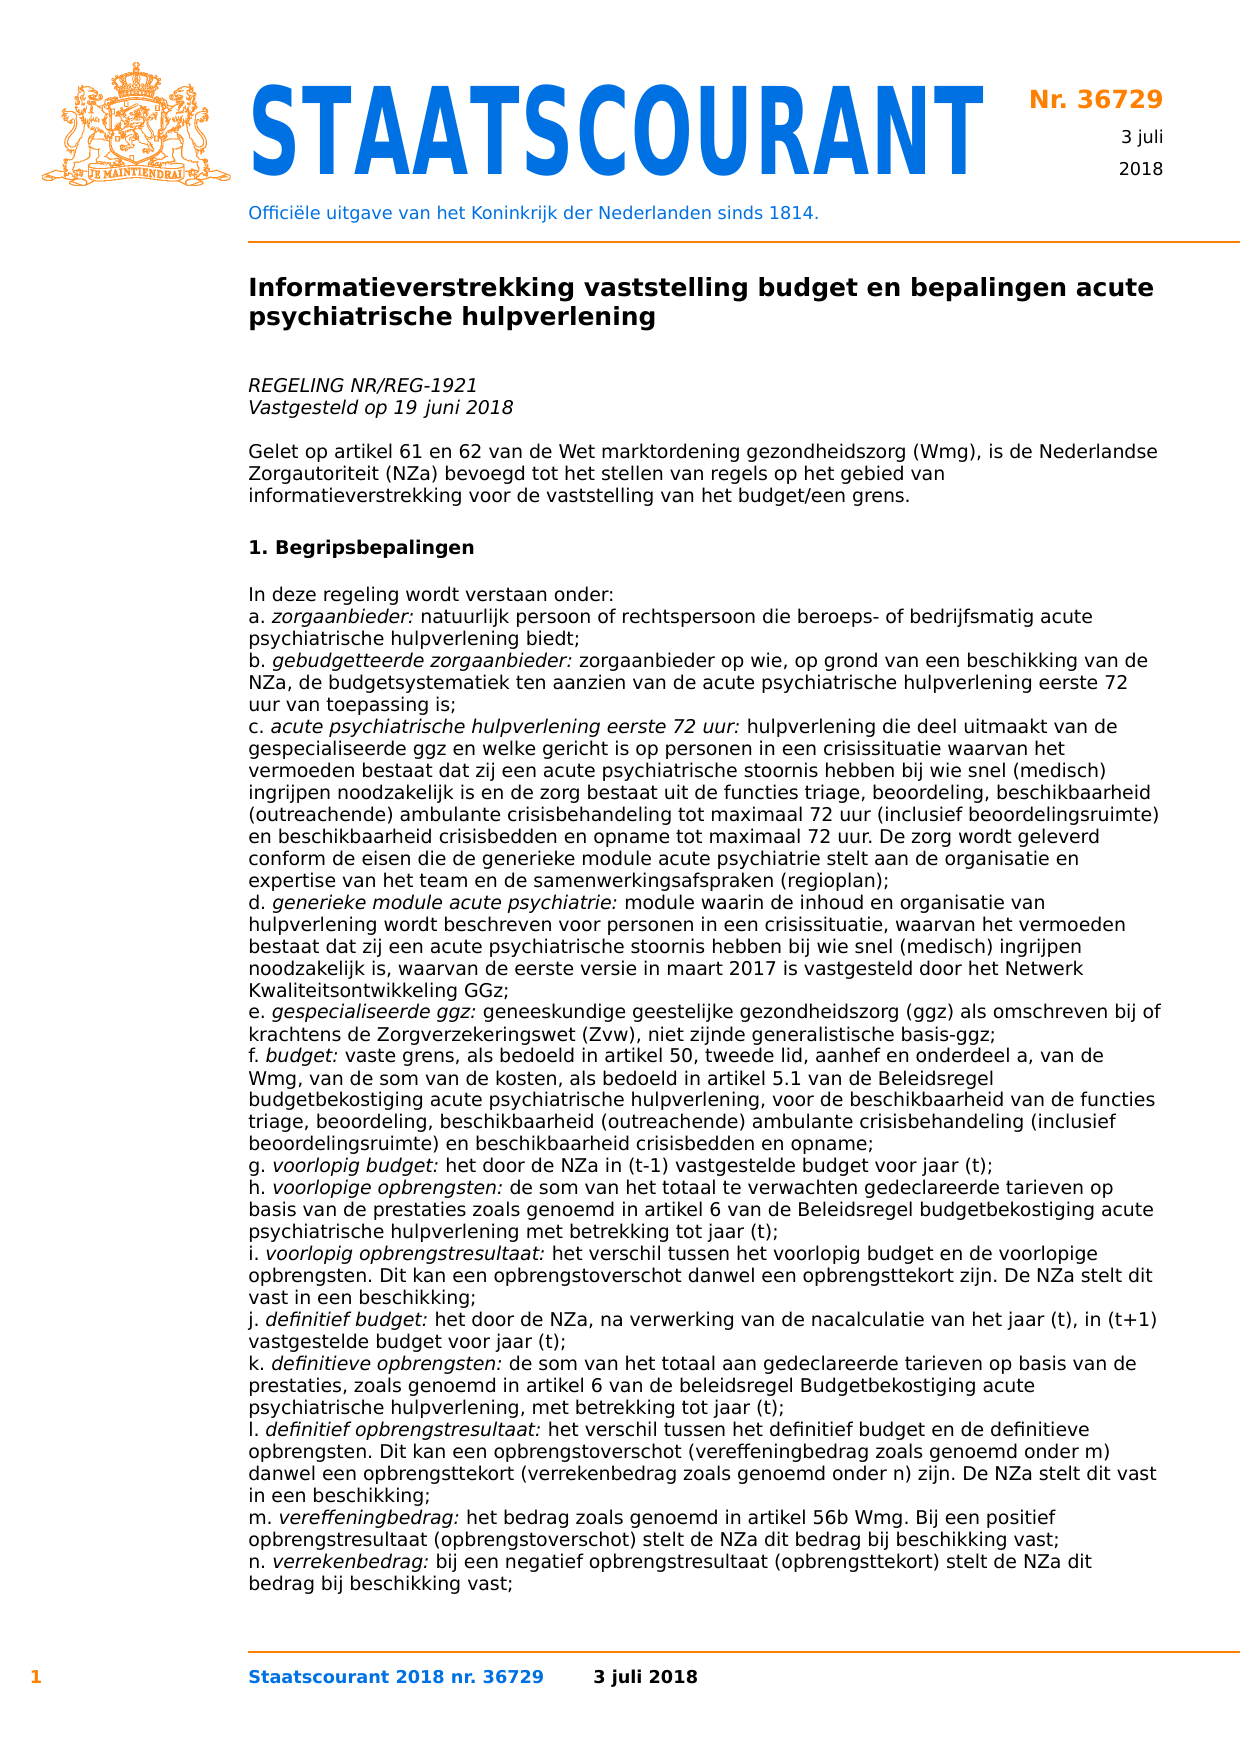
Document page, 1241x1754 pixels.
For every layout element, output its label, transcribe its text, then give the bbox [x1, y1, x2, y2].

picture [41, 62, 231, 186]
text Gelet op artikel 61 en 62 van de Wet marktordening gezondheidszorg (Wmg), is de Nederlandse Zorgautoriteit (NZa) bevoegd tot het stellen van regels op het gebied van informatieverstrekking voor de vaststelling van het budget/een grens. [248, 441, 1163, 507]
text i. voorlopig opbrengstresultaat: het verschil tussen het voorlopig budget en de voorlopige opbrengsten. Dit kan een opbrengstoverschot danwel een opbrengsttekort zijn. De NZa stelt dit vast in een beschikking; [248, 1243, 1163, 1309]
text k. definitieve opbrengsten: de som van het totaal aan gedeclareerde tarieven op basis van de prestaties, zoals genoemd in artikel 6 van de beleidsregel Budgetbekostiging acute psychiatrische hulpverlening, met betrekking tot jaar (t); [248, 1353, 1163, 1419]
text h. voorlopige opbrengsten: de som van het totaal te verwachten gedeclareerde tarieven op basis van de prestaties zoals genoemd in artikel 6 van de Beleidsregel budgetbekostiging acute psychiatrische hulpverlening met betrekking tot jaar (t); [248, 1177, 1163, 1243]
table_cell 3 juli [998, 121, 1240, 153]
table_header Nr. 36729 [998, 62, 1240, 121]
subtitle Informatieverstrekking vaststelling budget en bepalingen acute psychiatrische hulpverlening [248, 273, 1163, 331]
table_cell 2018 [998, 153, 1240, 203]
text In deze regeling wordt verstaan onder: [248, 584, 1163, 606]
text l. definitief opbrengstresultaat: het verschil tussen het definitief budget en de definitieve opbrengsten. Dit kan een opbrengstoverschot (vereffeningbedrag zoals genoemd onder m) danwel een opbrengsttekort (verrekenbedrag zoals genoemd onder n) zijn. De NZa stelt dit vast in een beschikking; [248, 1419, 1163, 1507]
text Vastgesteld op 19 juni 2018 [248, 397, 1163, 419]
table_cell Officiële uitgave van het Koninkrijk der Nederlanden sinds 1814. [248, 203, 1240, 241]
text m. vereffeningbedrag: het bedrag zoals genoemd in artikel 56b Wmg. Bij een positief opbrengstresultaat (opbrengstoverschot) stelt de NZa dit bedrag bij beschikking vast; [248, 1507, 1163, 1551]
text n. verrekenbedrag: bij een negatief opbrengstresultaat (opbrengsttekort) stelt de NZa dit bedrag bij beschikking vast; [248, 1551, 1163, 1595]
subtitle 1. Begripsbepalingen [248, 537, 1163, 559]
table_header [25, 62, 248, 241]
table_header STAATSCOURANT [248, 62, 998, 203]
text REGELING NR/REG-1921 [248, 375, 1163, 397]
text d. generieke module acute psychiatrie: module waarin de inhoud en organisatie van hulpverlening wordt beschreven voor personen in een crisissituatie, waarvan het vermoeden bestaat dat zij een acute psychiatrische stoornis hebben bij wie snel (medisch) ingrijpen noodzakelijk is, waarvan de eerste versie in maart 2017 is vastgesteld door het Netwerk Kwaliteitsontwikkeling GGz; [248, 892, 1163, 1001]
text j. definitief budget: het door de NZa, na verwerking van de nacalculatie van het jaar (t), in (t+1) vastgestelde budget voor jaar (t); [248, 1309, 1163, 1353]
text a. zorgaanbieder: natuurlijk persoon of rechtspersoon die beroeps- of bedrijfsmatig acute psychiatrische hulpverlening biedt; [248, 606, 1163, 650]
text c. acute psychiatrische hulpverlening eerste 72 uur: hulpverlening die deel uitmaakt van de gespecialiseerde ggz en welke gericht is op personen in een crisissituatie waarvan het vermoeden bestaat dat zij een acute psychiatrische stoornis hebben bij wie snel (medisch) ingrijpen noodzakelijk is en de zorg bestaat uit de functies triage, beoordeling, beschikbaarheid (outreachende) ambulante crisisbehandeling tot maximaal 72 uur (inclusief beoordelingsruimte) en beschikbaarheid crisisbedden en opname tot maximaal 72 uur. De zorg wordt geleverd conform de eisen die de generieke module acute psychiatrie stelt aan de organisatie en expertise van het team en de samenwerkingsafspraken (regioplan); [248, 716, 1163, 892]
text f. budget: vaste grens, als bedoeld in artikel 50, tweede lid, aanhef en onderdeel a, van de Wmg, van de som van de kosten, als bedoeld in artikel 5.1 van de Beleidsregel budgetbekostiging acute psychiatrische hulpverlening, voor de beschikbaarheid van de functies triage, beoordeling, beschikbaarheid (outreachende) ambulante crisisbehandeling (inclusief beoordelingsruimte) en beschikbaarheid crisisbedden en opname; [248, 1045, 1163, 1155]
text e. gespecialiseerde ggz: geneeskundige geestelijke gezondheidszorg (ggz) als omschreven bij of krachtens de Zorgverzekeringswet (Zvw), niet zijnde generalistische basis-ggz; [248, 1001, 1163, 1045]
text b. gebudgetteerde zorgaanbieder: zorgaanbieder op wie, op grond van een beschikking van de NZa, de budgetsystematiek ten aanzien van de acute psychiatrische hulpverlening eerste 72 uur van toepassing is; [248, 650, 1163, 716]
text g. voorlopig budget: het door de NZa in (t-1) vastgestelde budget voor jaar (t); [248, 1155, 1163, 1177]
